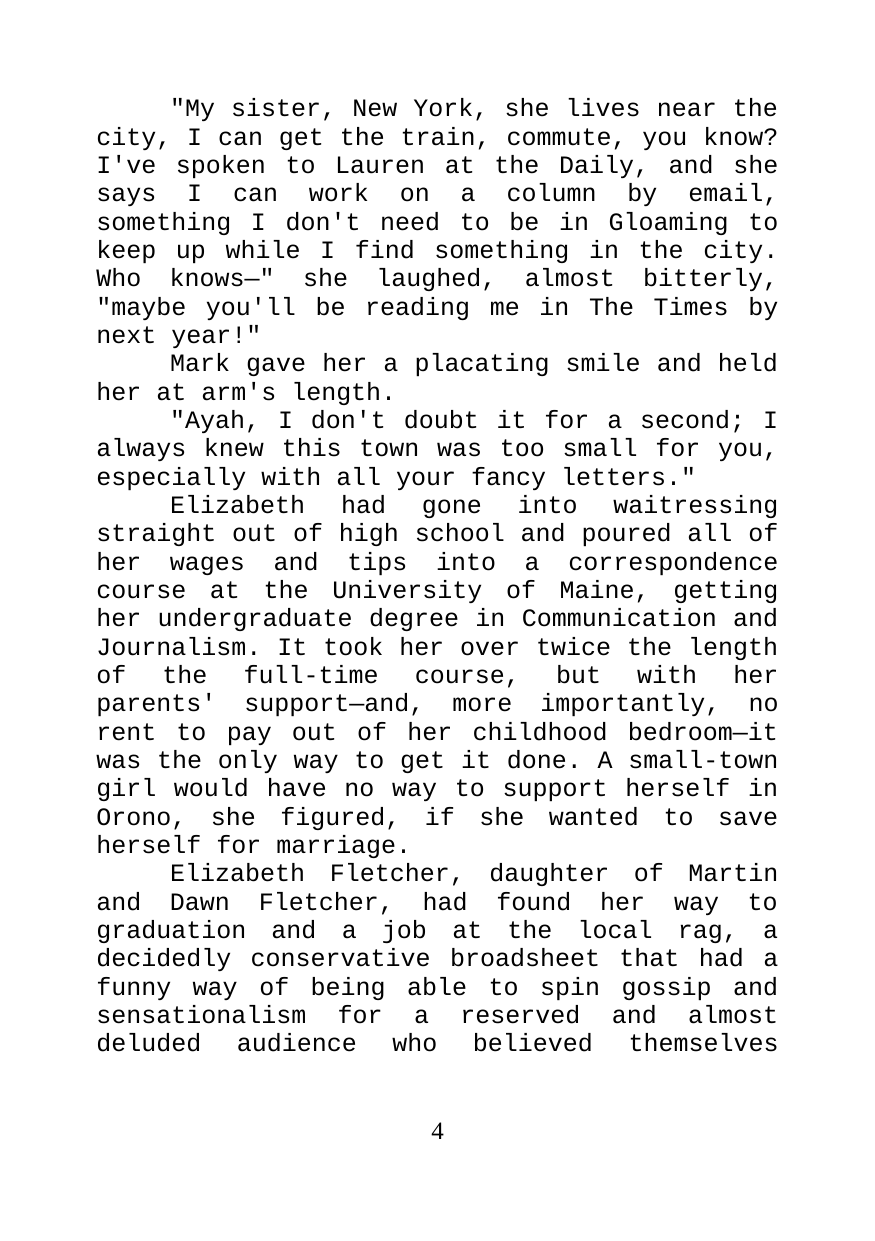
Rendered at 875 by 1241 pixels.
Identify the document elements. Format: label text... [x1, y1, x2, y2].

text "My sister, New York, she lives near the city, I can get the train, commute, you know? I've spoken to Lauren at the Daily, and she says I can work on a column by email, something I don't need to be in Gloaming to keep up while I find something in the city. Who knows—" she laughed, almost bitterly, "maybe you'll be reading me in The Times by next year!" [96, 96, 778, 351]
text Mark gave her a placating smile and held her at arm's length. [96, 351, 778, 408]
text Elizabeth Fletcher, daughter of Martin and Dawn Fletcher, had found her way to graduation and a job at the local rag, a decidedly conservative broadsheet that had a funny way of being able to spin gossip and sensationalism for a reserved and almost deluded audience who believed themselves [96, 861, 778, 1059]
text "Ayah, I don't doubt it for a second; I always knew this town was too small for you, especially with all your fancy letters." [96, 408, 778, 493]
text Elizabeth had gone into waitressing straight out of high school and poured all of her wages and tips into a correspondence course at the University of Maine, getting her undergraduate degree in Communication and Journalism. It took her over twice the length of the full-time course, but with her parents' support—and, more importantly, no rent to pay out of her childhood bedroom—it was the only way to get it done. A small-town girl would have no way to support herself in Orono, she figured, if she wanted to save herself for marriage. [96, 493, 778, 861]
